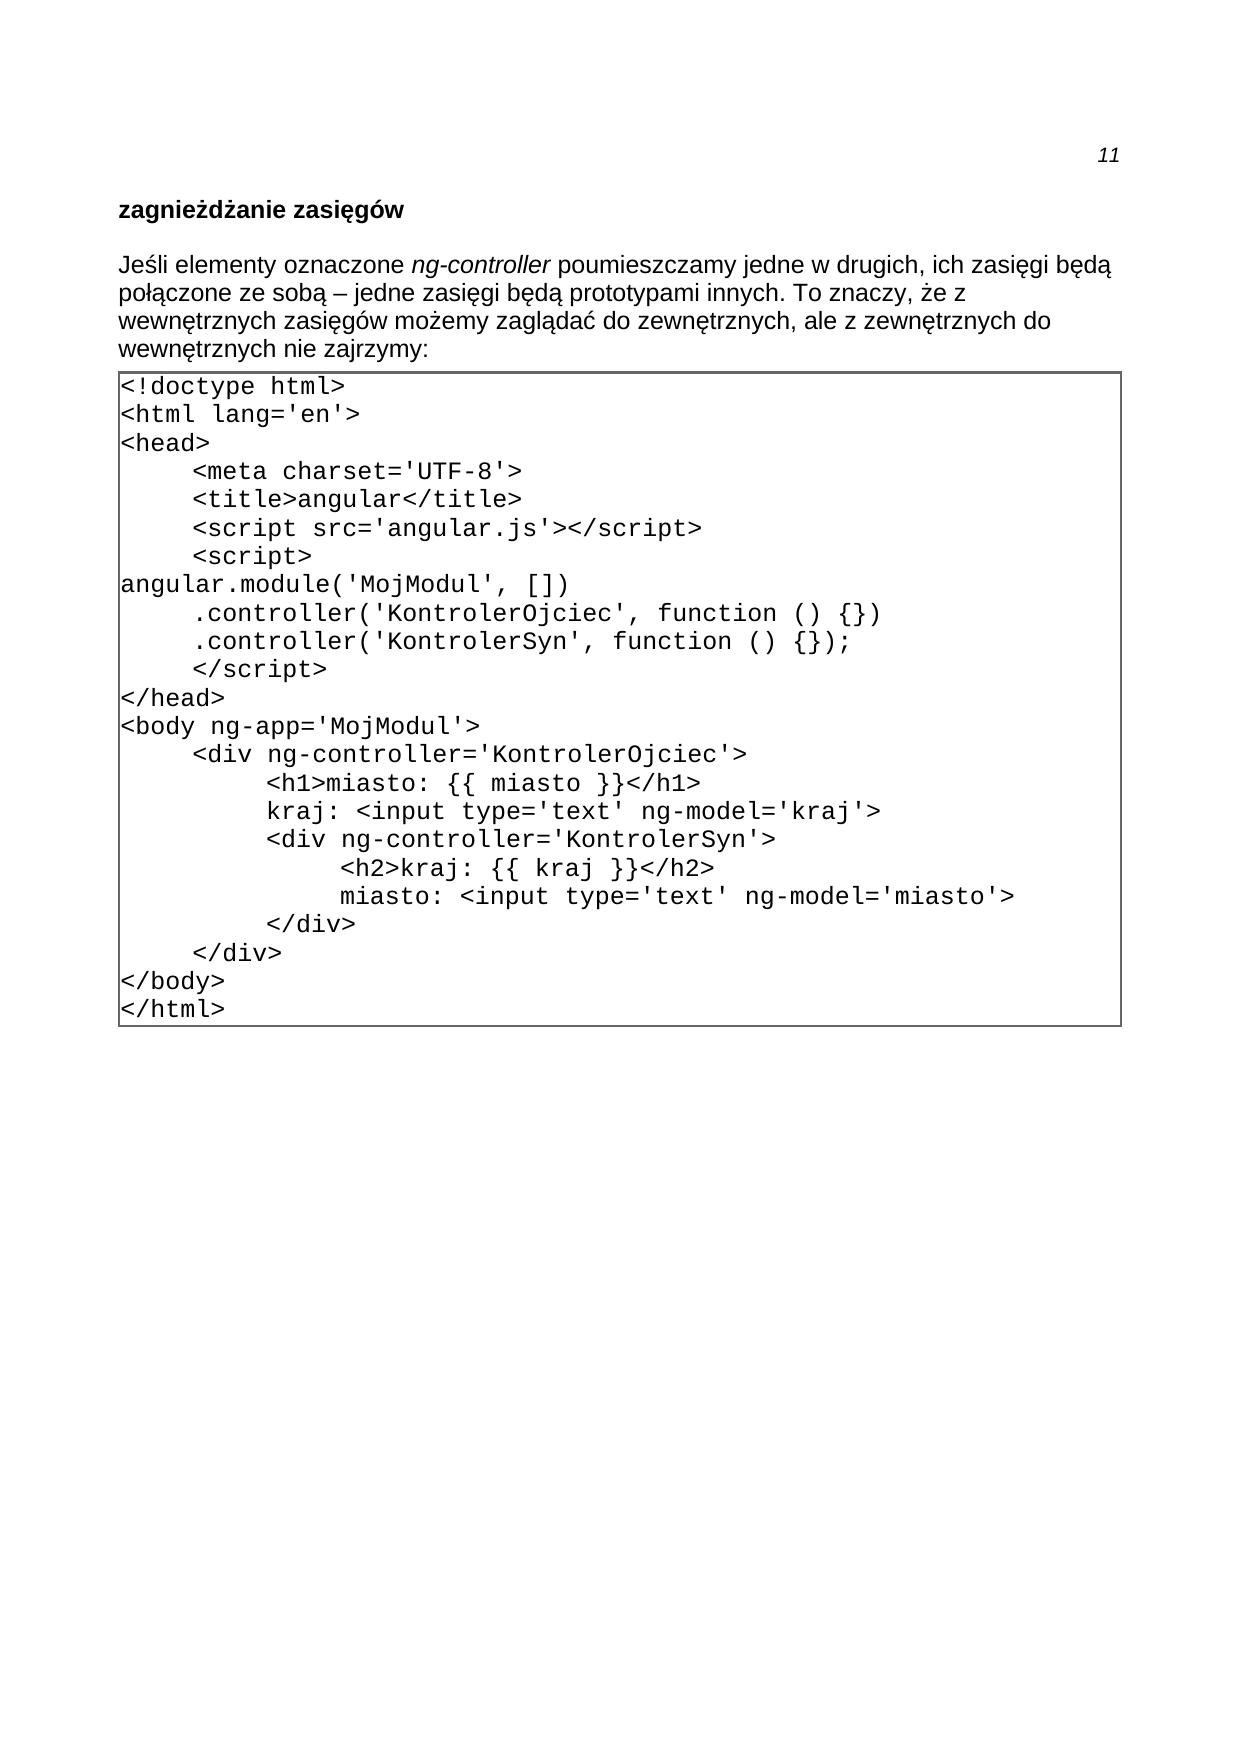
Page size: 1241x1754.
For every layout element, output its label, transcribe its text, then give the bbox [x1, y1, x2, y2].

text angular.module('MojModul', []) [120, 570, 1120, 598]
text <html lang='en'> [120, 400, 1120, 428]
text Jeśli elementy oznaczone ng-controller poumieszczamy jedne w drugich, ich zasięgi będą połączone ze sobą – jedne zasięgi będą prototypami innych. To znaczy, że z wewnętrznych zasięgów możemy zaglądać do zewnętrznych, ale z zewnętrznych do wewnętrznych nie zajrzymy: [118, 251, 1122, 362]
text <body ng-app='MojModul'> [120, 711, 1120, 740]
text </script> [120, 655, 1120, 683]
text </div> [120, 938, 1120, 966]
text miasto: <input type='text' ng-model='miasto'> [120, 881, 1120, 910]
text <!doctype html> [120, 374, 1120, 400]
text </div> [120, 910, 1120, 938]
text <head> [120, 428, 1120, 456]
text .controller('KontrolerSyn', function () {}); [120, 626, 1120, 655]
text </head> [120, 683, 1120, 711]
text <div ng-controller='KontrolerSyn'> [120, 825, 1120, 853]
text <script> [120, 541, 1120, 570]
text </body> [120, 966, 1120, 995]
text kraj: <input type='text' ng-model='kraj'> [120, 796, 1120, 825]
text .controller('KontrolerOjciec', function () {}) [120, 598, 1120, 626]
text <title>angular</title> [120, 485, 1120, 513]
text </html> [120, 995, 1120, 1025]
text <script src='angular.js'></script> [120, 513, 1120, 541]
subtitle zagnieżdżanie zasięgów [118, 196, 1122, 224]
text <h2>kraj: {{ kraj }}</h2> [120, 853, 1120, 881]
text <h1>miasto: {{ miasto }}</h1> [120, 768, 1120, 796]
text <meta charset='UTF-8'> [120, 456, 1120, 485]
text <div ng-controller='KontrolerOjciec'> [120, 740, 1120, 768]
